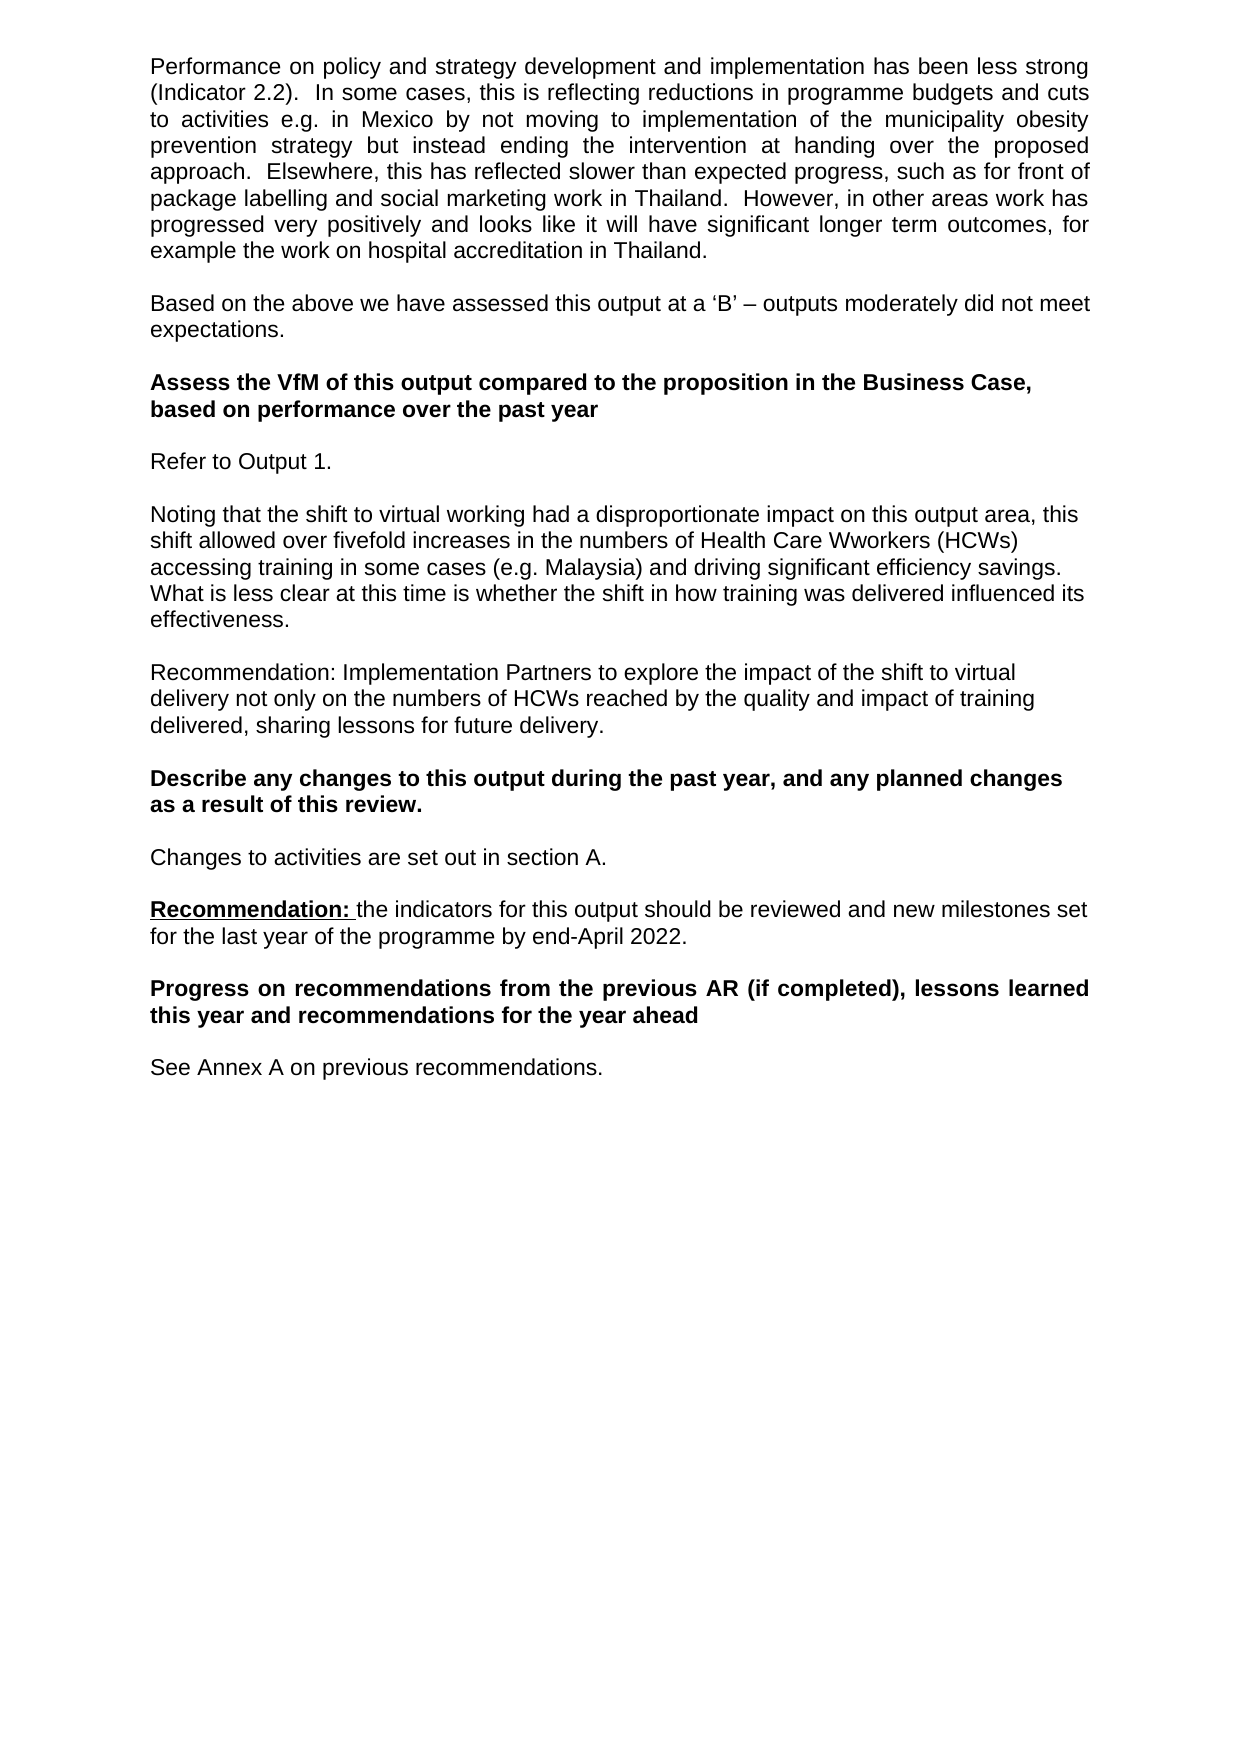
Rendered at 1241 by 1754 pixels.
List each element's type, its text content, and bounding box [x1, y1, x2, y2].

text Progress on recommendations from the previous AR (if completed), lessons learned this year and recommendations for the year ahead [150, 975, 1090, 1028]
text Based on the above we have assessed this output at a ‘B’ – outputs moderately did not meet expectations. [150, 290, 1090, 343]
text Refer to Output 1. [150, 448, 1090, 474]
text Noting that the shift to virtual working had a disproportionate impact on this output area, this shift allowed over fivefold increases in the numbers of Health Care Wworkers (HCWs) accessing training in some cases (e.g. Malaysia) and driving significant efficiency savings. What is less clear at this time is whether the shift in how training was delivered influenced its effectiveness. [150, 501, 1090, 633]
text Recommendation: Implementation Partners to explore the impact of the shift to virtual delivery not only on the numbers of HCWs reached by the quality and impact of training delivered, sharing lessons for future delivery. [150, 659, 1090, 738]
text Changes to activities are set out in section A. [150, 843, 1090, 870]
text Describe any changes to this output during the past year, and any planned changes as a result of this review. [150, 764, 1090, 817]
text Performance on policy and strategy development and implementation has been less strong (Indicator 2.2). In some cases, this is reflecting reductions in programme budgets and cuts to activities e.g. in Mexico by not moving to implementation of the municipality obesity prevention strategy but instead ending the intervention at handing over the proposed approach. Elsewhere, this has reflected slower than expected progress, such as for front of package labelling and social marketing work in Thailand. However, in other areas work has progressed very positively and looks like it will have significant longer term outcomes, for example the work on hospital accreditation in Thailand. [150, 53, 1090, 264]
text Assess the VfM of this output compared to the proposition in the Business Case, based on performance over the past year [150, 369, 1090, 422]
text See Annex A on previous recommendations. [150, 1054, 1090, 1081]
text Recommendation: the indicators for this output should be reviewed and new milestones set for the last year of the programme by end-April 2022. [150, 896, 1090, 949]
